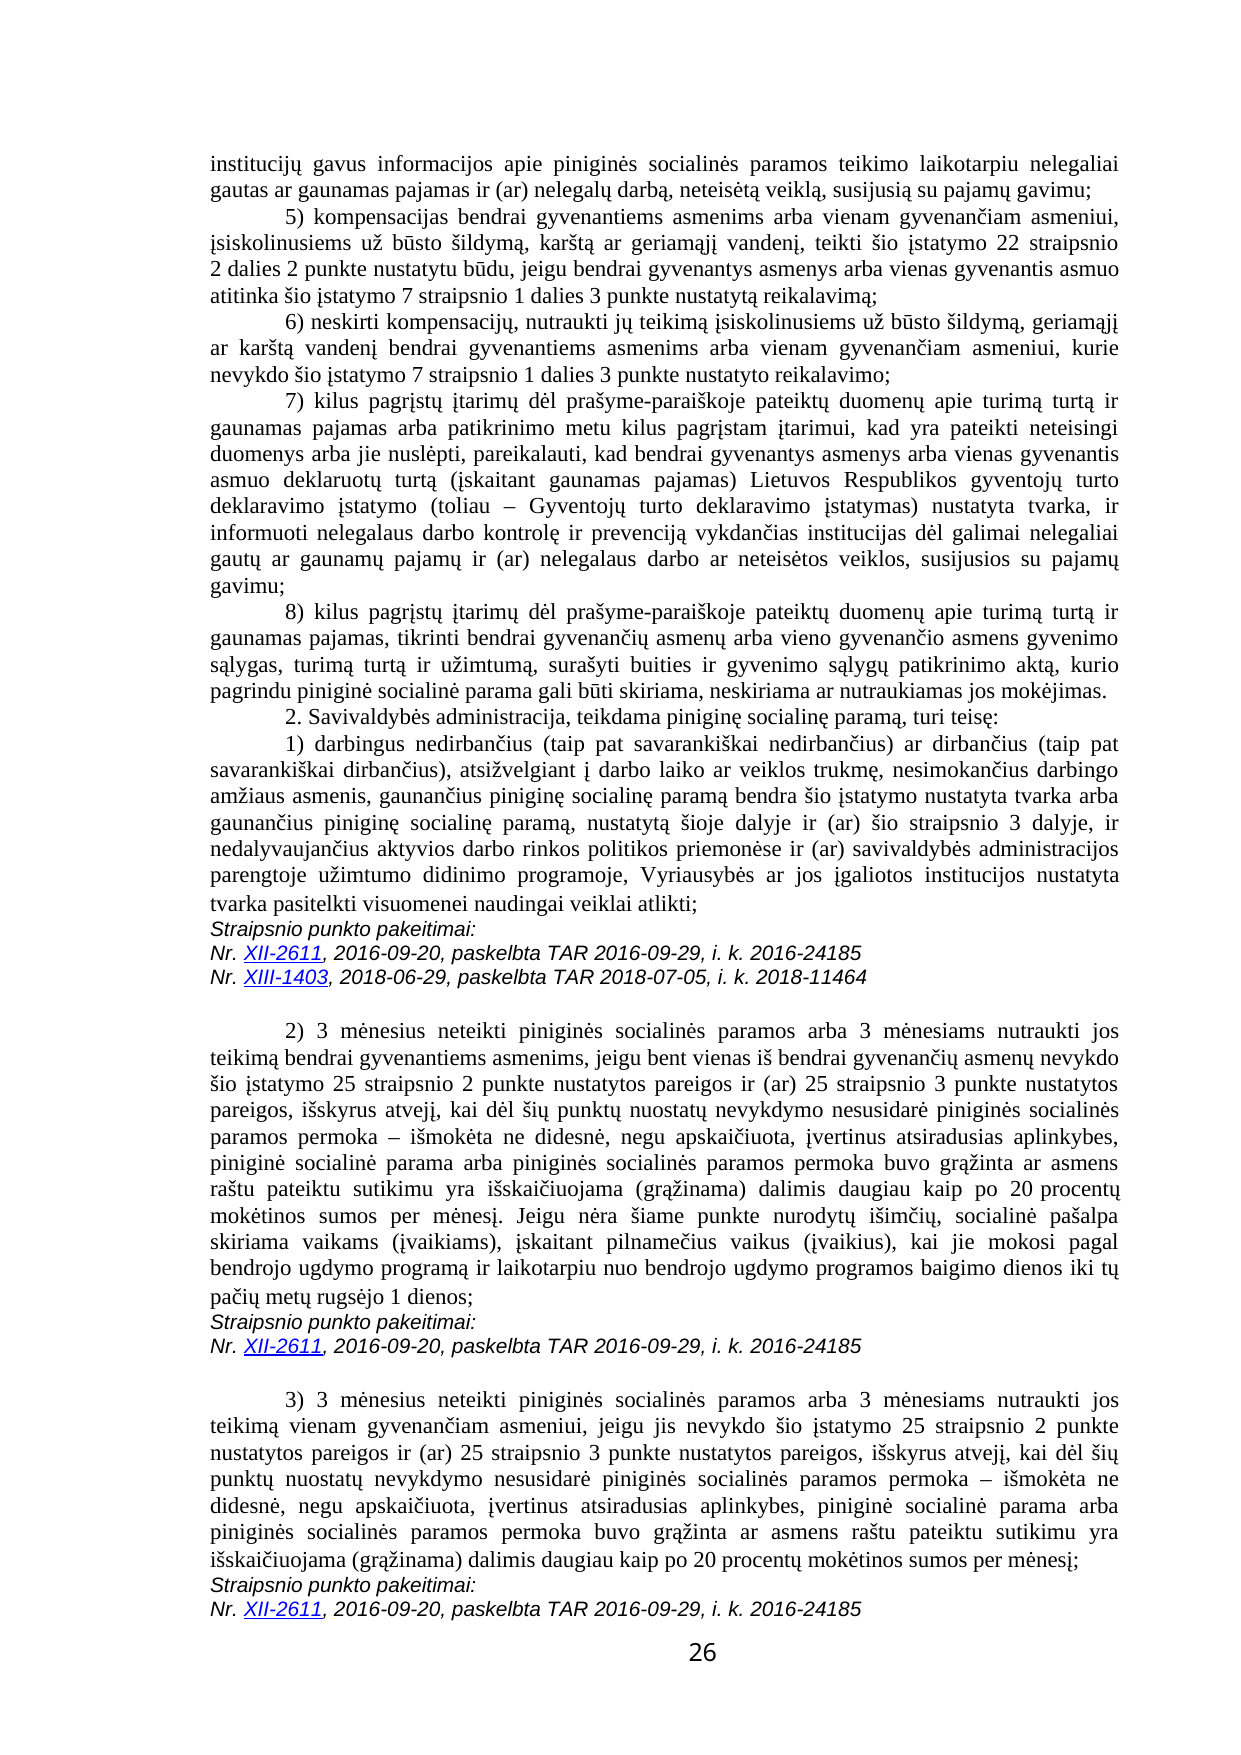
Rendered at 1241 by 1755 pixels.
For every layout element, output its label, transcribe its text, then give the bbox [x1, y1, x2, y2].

text 7) kilus pagrįstų įtarimų dėl prašyme-paraiškoje pateiktų duomenų apie turimą turtą ir gaunamas pajamas arba patikrinimo metu kilus pagrįstam įtarimui, kad yra pateikti neteisingi duomenys arba jie nuslėpti, pareikalauti, kad bendrai gyvenantys asmenys arba vienas gyvenantis asmuo deklaruotų turtą (įskaitant gaunamas pajamas) Lietuvos Respublikos gyventojų turto deklaravimo įstatymo (toliau – Gyventojų turto deklaravimo įstatymas) nustatyta tvarka, ir informuoti nelegalaus darbo kontrolę ir prevenciją vykdančias institucijas dėl galimai nelegaliai gautų ar gaunamų pajamų ir (ar) nelegalaus darbo ar neteisėtos veiklos, susijusios su pajamų gavimu; [210, 387, 1120, 598]
text 2. Savivaldybės administracija, teikdama piniginę socialinę paramą, turi teisę: [210, 703, 1120, 730]
text Nr. XII-2611, 2016-09-20, paskelbta TAR 2016-09-29, i. k. 2016-24185 [210, 941, 1120, 964]
text 8) kilus pagrįstų įtarimų dėl prašyme-paraiškoje pateiktų duomenų apie turimą turtą ir gaunamas pajamas, tikrinti bendrai gyvenančių asmenų arba vieno gyvenančio asmens gyvenimo sąlygas, turimą turtą ir užimtumą, surašyti buities ir gyvenimo sąlygų patikrinimo aktą, kurio pagrindu piniginė socialinė parama gali būti skiriama, neskiriama ar nutraukiamas jos mokėjimas. [210, 598, 1120, 703]
text 6) neskirti kompensacijų, nutraukti jų teikimą įsiskolinusiems už būsto šildymą, geriamąjį ar karštą vandenį bendrai gyvenantiems asmenims arba vienam gyvenančiam asmeniui, kurie nevykdo šio įstatymo 7 straipsnio 1 dalies 3 punkte nustatyto reikalavimo; [210, 308, 1120, 387]
text 3) 3 mėnesius neteikti piniginės socialinės paramos arba 3 mėnesiams nutraukti jos teikimą vienam gyvenančiam asmeniui, jeigu jis nevykdo šio įstatymo 25 straipsnio 2 punkte nustatytos pareigos ir (ar) 25 straipsnio 3 punkte nustatytos pareigos, išskyrus atvejį, kai dėl šių punktų nuostatų nevykdymo nesusidarė piniginės socialinės paramos permoka – išmokėta ne didesnė, negu apskaičiuota, įvertinus atsiradusias aplinkybes, piniginė socialinė parama arba piniginės socialinės paramos permoka buvo grąžinta ar asmens raštu pateiktu sutikimu yra išskaičiuojama (grąžinama) dalimis daugiau kaip po 20 procentų mokėtinos sumos per mėnesį; [210, 1386, 1120, 1573]
text Nr. XII-2611, 2016-09-20, paskelbta TAR 2016-09-29, i. k. 2016-24185 [210, 1333, 1120, 1357]
text institucijų gavus informacijos apie piniginės socialinės paramos teikimo laikotarpiu nelegaliai gautas ar gaunamas pajamas ir (ar) nelegalų darbą, neteisėtą veiklą, susijusią su pajamų gavimu; [210, 150, 1120, 203]
text 2) 3 mėnesius neteikti piniginės socialinės paramos arba 3 mėnesiams nutraukti jos teikimą bendrai gyvenantiems asmenims, jeigu bent vienas iš bendrai gyvenančių asmenų nevykdo šio įstatymo 25 straipsnio 2 punkte nustatytos pareigos ir (ar) 25 straipsnio 3 punkte nustatytos pareigos, išskyrus atvejį, kai dėl šių punktų nuostatų nevykdymo nesusidarė piniginės socialinės paramos permoka – išmokėta ne didesnė, negu apskaičiuota, įvertinus atsiradusias aplinkybes, piniginė socialinė parama arba piniginės socialinės paramos permoka buvo grąžinta ar asmens raštu pateiktu sutikimu yra išskaičiuojama (grąžinama) dalimis daugiau kaip po 20 procentų mokėtinos sumos per mėnesį. Jeigu nėra šiame punkte nurodytų išimčių, socialinė pašalpa skiriama vaikams (įvaikiams), įskaitant pilnamečius vaikus (įvaikius), kai jie mokosi pagal bendrojo ugdymo programą ir laikotarpiu nuo bendrojo ugdymo programos baigimo dienos iki tų pačių metų rugsėjo 1 dienos; [210, 1017, 1120, 1309]
text 1) darbingus nedirbančius (taip pat savarankiškai nedirbančius) ar dirbančius (taip pat savarankiškai dirbančius), atsižvelgiant į darbo laiko ar veiklos trukmę, nesimokančius darbingo amžiaus asmenis, gaunančius piniginę socialinę paramą bendra šio įstatymo nustatyta tvarka arba gaunančius piniginę socialinę paramą, nustatytą šioje dalyje ir (ar) šio straipsnio 3 dalyje, ir nedalyvaujančius aktyvios darbo rinkos politikos priemonėse ir (ar) savivaldybės administracijos parengtoje užimtumo didinimo programoje, Vyriausybės ar jos įgaliotos institucijos nustatyta tvarka pasitelkti visuomenei naudingai veiklai atlikti; [210, 730, 1120, 917]
text Nr. XIII-1403, 2018-06-29, paskelbta TAR 2018-07-05, i. k. 2018-11464 [210, 964, 1120, 988]
text Nr. XII-2611, 2016-09-20, paskelbta TAR 2016-09-29, i. k. 2016-24185 [210, 1597, 1120, 1621]
text Straipsnio punkto pakeitimai: [210, 917, 1120, 941]
text 5) kompensacijas bendrai gyvenantiems asmenims arba vienam gyvenančiam asmeniui, įsiskolinusiems už būsto šildymą, karštą ar geriamąjį vandenį, teikti šio įstatymo 22 straipsnio 2 dalies 2 punkte nustatytu būdu, jeigu bendrai gyvenantys asmenys arba vienas gyvenantis asmuo atitinka šio įstatymo 7 straipsnio 1 dalies 3 punkte nustatytą reikalavimą; [210, 203, 1120, 308]
text Straipsnio punkto pakeitimai: [210, 1573, 1120, 1597]
text Straipsnio punkto pakeitimai: [210, 1309, 1120, 1333]
